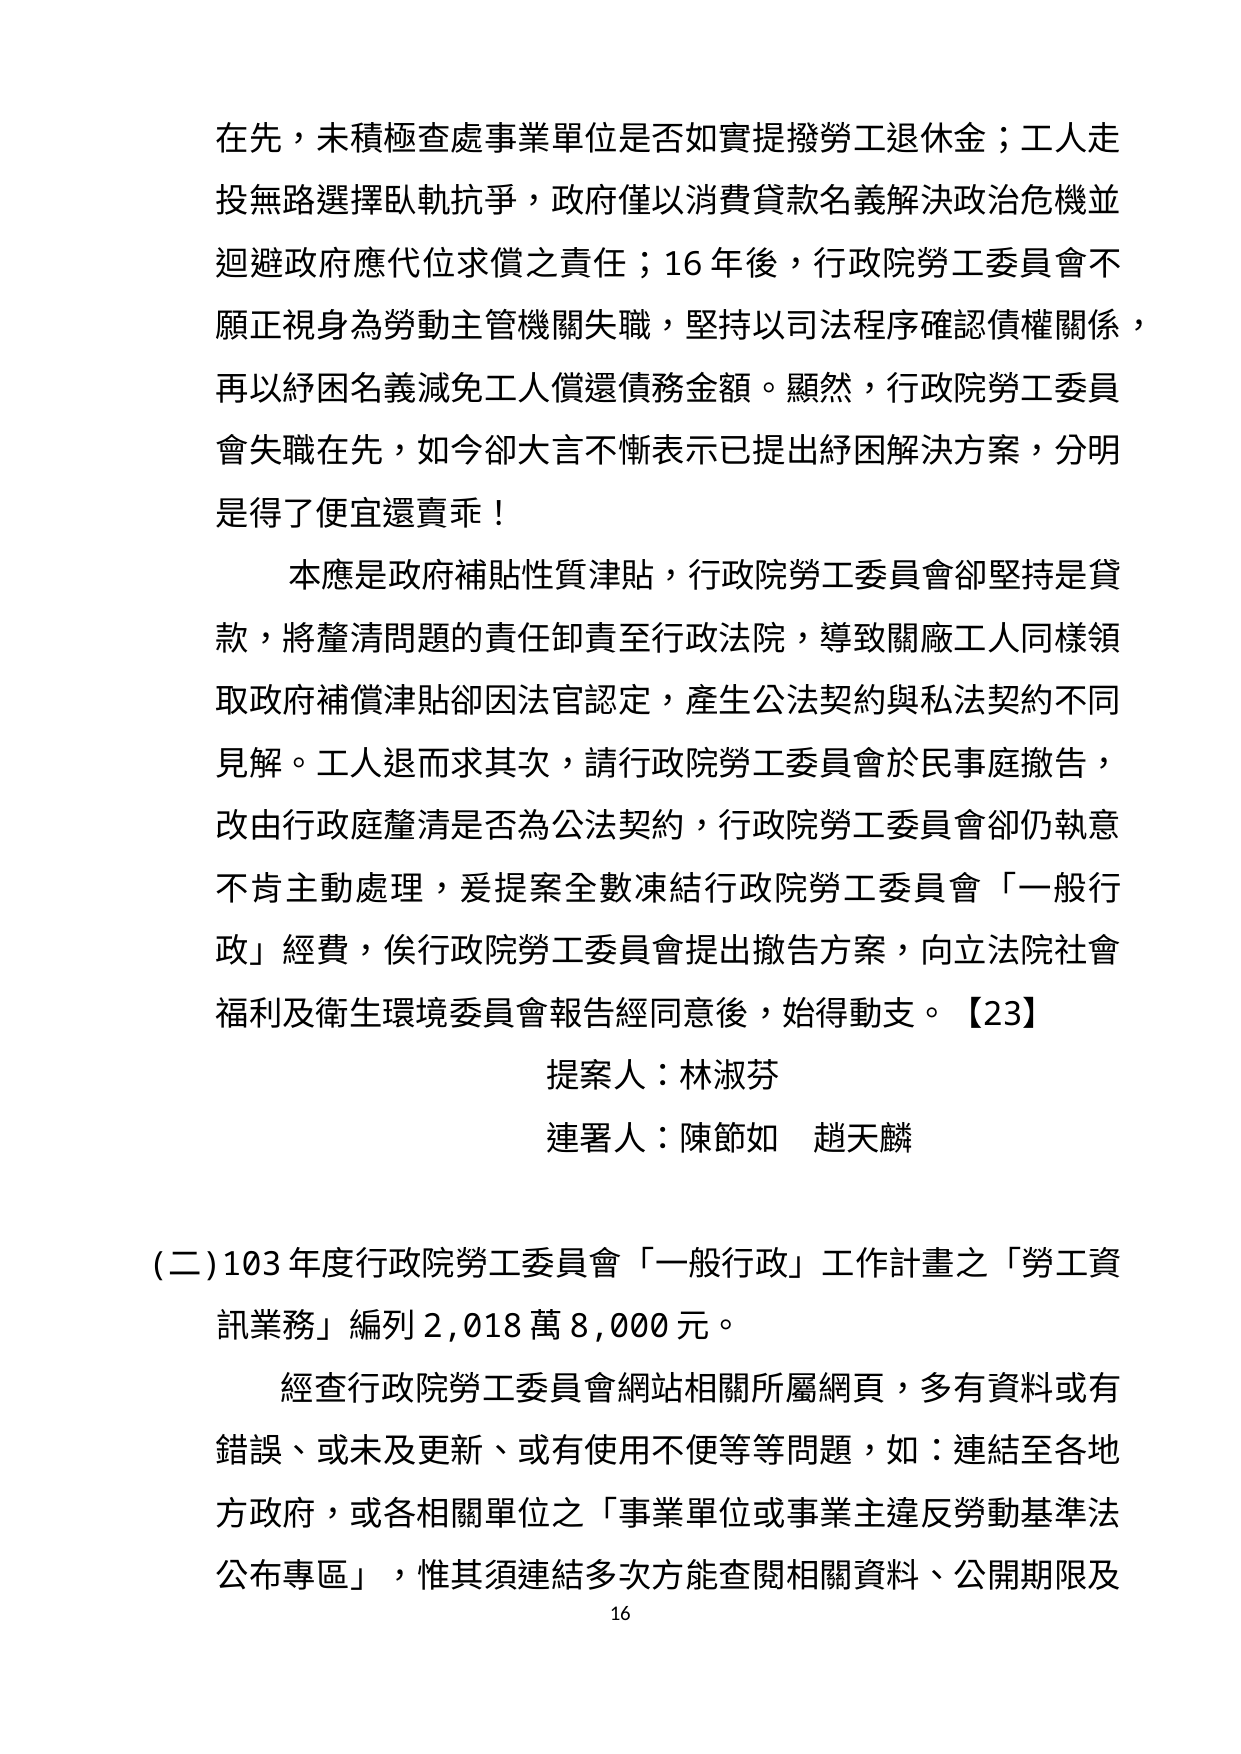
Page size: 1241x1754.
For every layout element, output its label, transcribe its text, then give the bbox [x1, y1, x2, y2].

text 經查行政院勞工委員會網站相關所屬網頁，多有資料或有錯誤、或未及更新、或有使用不便等等問題，如：連結至各地方政府，或各相關單位之「事業單位或事業主違反勞動基準法公布專區」，惟其須連結多次方能查閱相關資料、公開期限及資料更新頻率等等事項並未統一，甚至有連結錯誤等問題，造成民眾查閱上之障礙，又如「全民監督勞工安全衛生系統」，全民監督勞工安全衛生實施方案早已結束，但該連結仍未撤除；再如各業務主題中之相關資訊，亦有多年未更新者。 [216, 1344, 1122, 1594]
text (二)103年度行政院勞工委員會「一般行政」工作計畫之「勞工資訊業務」編列2,018萬8,000元。 [148, 1219, 1122, 1344]
text 鑒於行政院勞工委員會處理全國關廠工人議題，政府失職在先，未積極查處事業單位是否如實提撥勞工退休金；工人走投無路選擇臥軌抗爭，政府僅以消費貸款名義解決政治危機並迴避政府應代位求償之責任；16年後，行政院勞工委員會不願正視身為勞動主管機關失職，堅持以司法程序確認債權關係，再以紓困名義減免工人償還債務金額。顯然，行政院勞工委員會失職在先，如今卻大言不慚表示已提出紓困解決方案，分明是得了便宜還賣乖！ [216, 94, 1122, 532]
text 連署人：陳節如 趙天麟 [546, 1094, 1122, 1157]
text 本應是政府補貼性質津貼，行政院勞工委員會卻堅持是貸款，將釐清問題的責任卸責至行政法院，導致關廠工人同樣領取政府補償津貼卻因法官認定，產生公法契約與私法契約不同見解。工人退而求其次，請行政院勞工委員會於民事庭撤告，改由行政庭釐清是否為公法契約，行政院勞工委員會卻仍執意不肯主動處理，爰提案全數凍結行政院勞工委員會「一般行政」經費，俟行政院勞工委員會提出撤告方案，向立法院社會福利及衛生環境委員會報告經同意後，始得動支。【23】 [216, 532, 1122, 1032]
text 提案人：林淑芬 [118, 1032, 1122, 1094]
